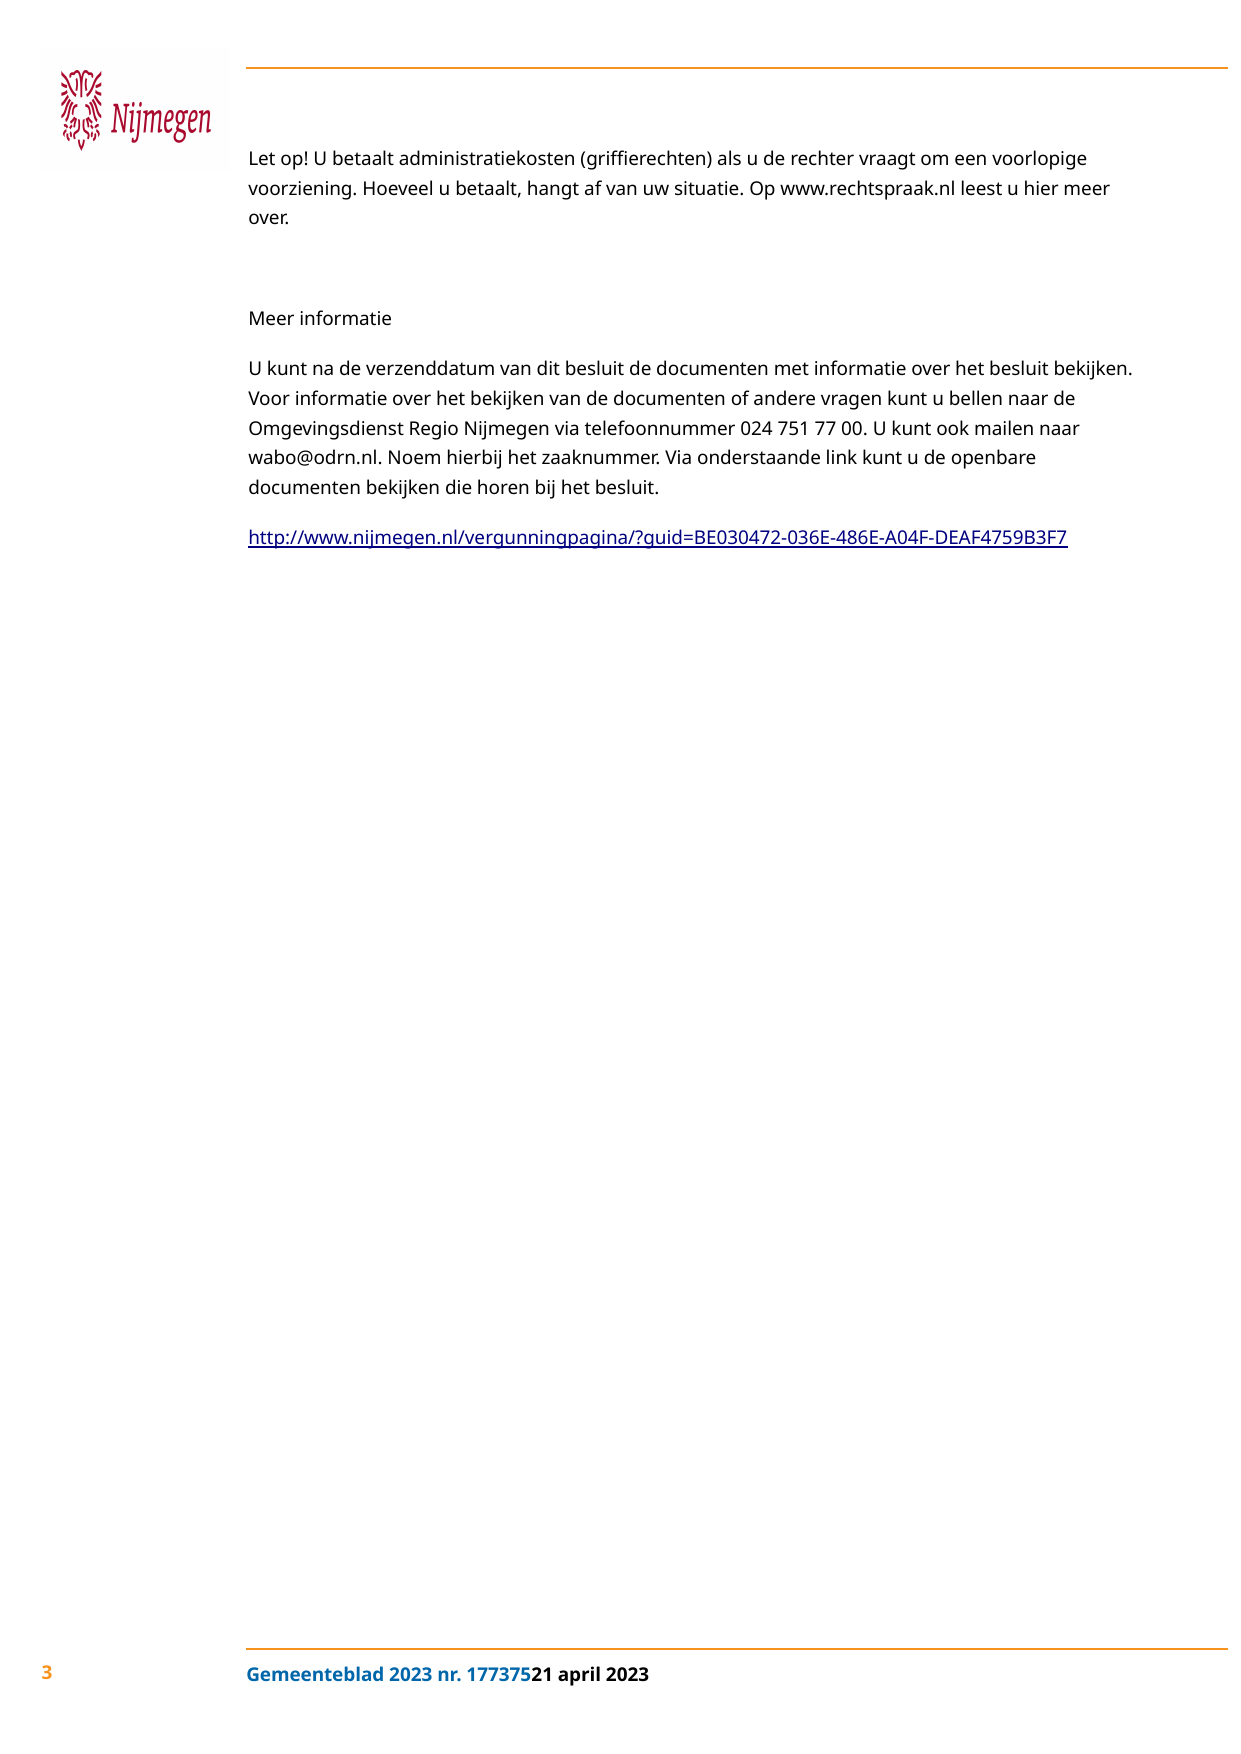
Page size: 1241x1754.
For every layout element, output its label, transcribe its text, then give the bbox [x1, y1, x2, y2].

picture [41, 47, 231, 172]
text Let op! U betaalt administratiekosten (griffierechten) als u de rechter vraagt om een voorlopige voorziening. Hoeveel u betaalt, hangt af van uw situatie. Op www.rechtspraak.nl leest u hier meer over. [248, 145, 1152, 230]
text U kunt na de verzenddatum van dit besluit de documenten met informatie over het besluit bekijken. Voor informatie over het bekijken van de documenten of andere vragen kunt u bellen naar de Omgevingsdienst Regio Nijmegen via telefoonnummer 024 751 77 00. U kunt ook mailen naar wabo@odrn.nl. Noem hierbij het zaaknummer. Via onderstaande link kunt u de openbare documenten bekijken die horen bij het besluit. [248, 356, 1152, 500]
text Meer informatie [248, 305, 1152, 331]
text http://www.nijmegen.nl/vergunningpagina/?guid=BE030472-036E-486E-A04F-DEAF4759B3F7 [248, 524, 1152, 550]
